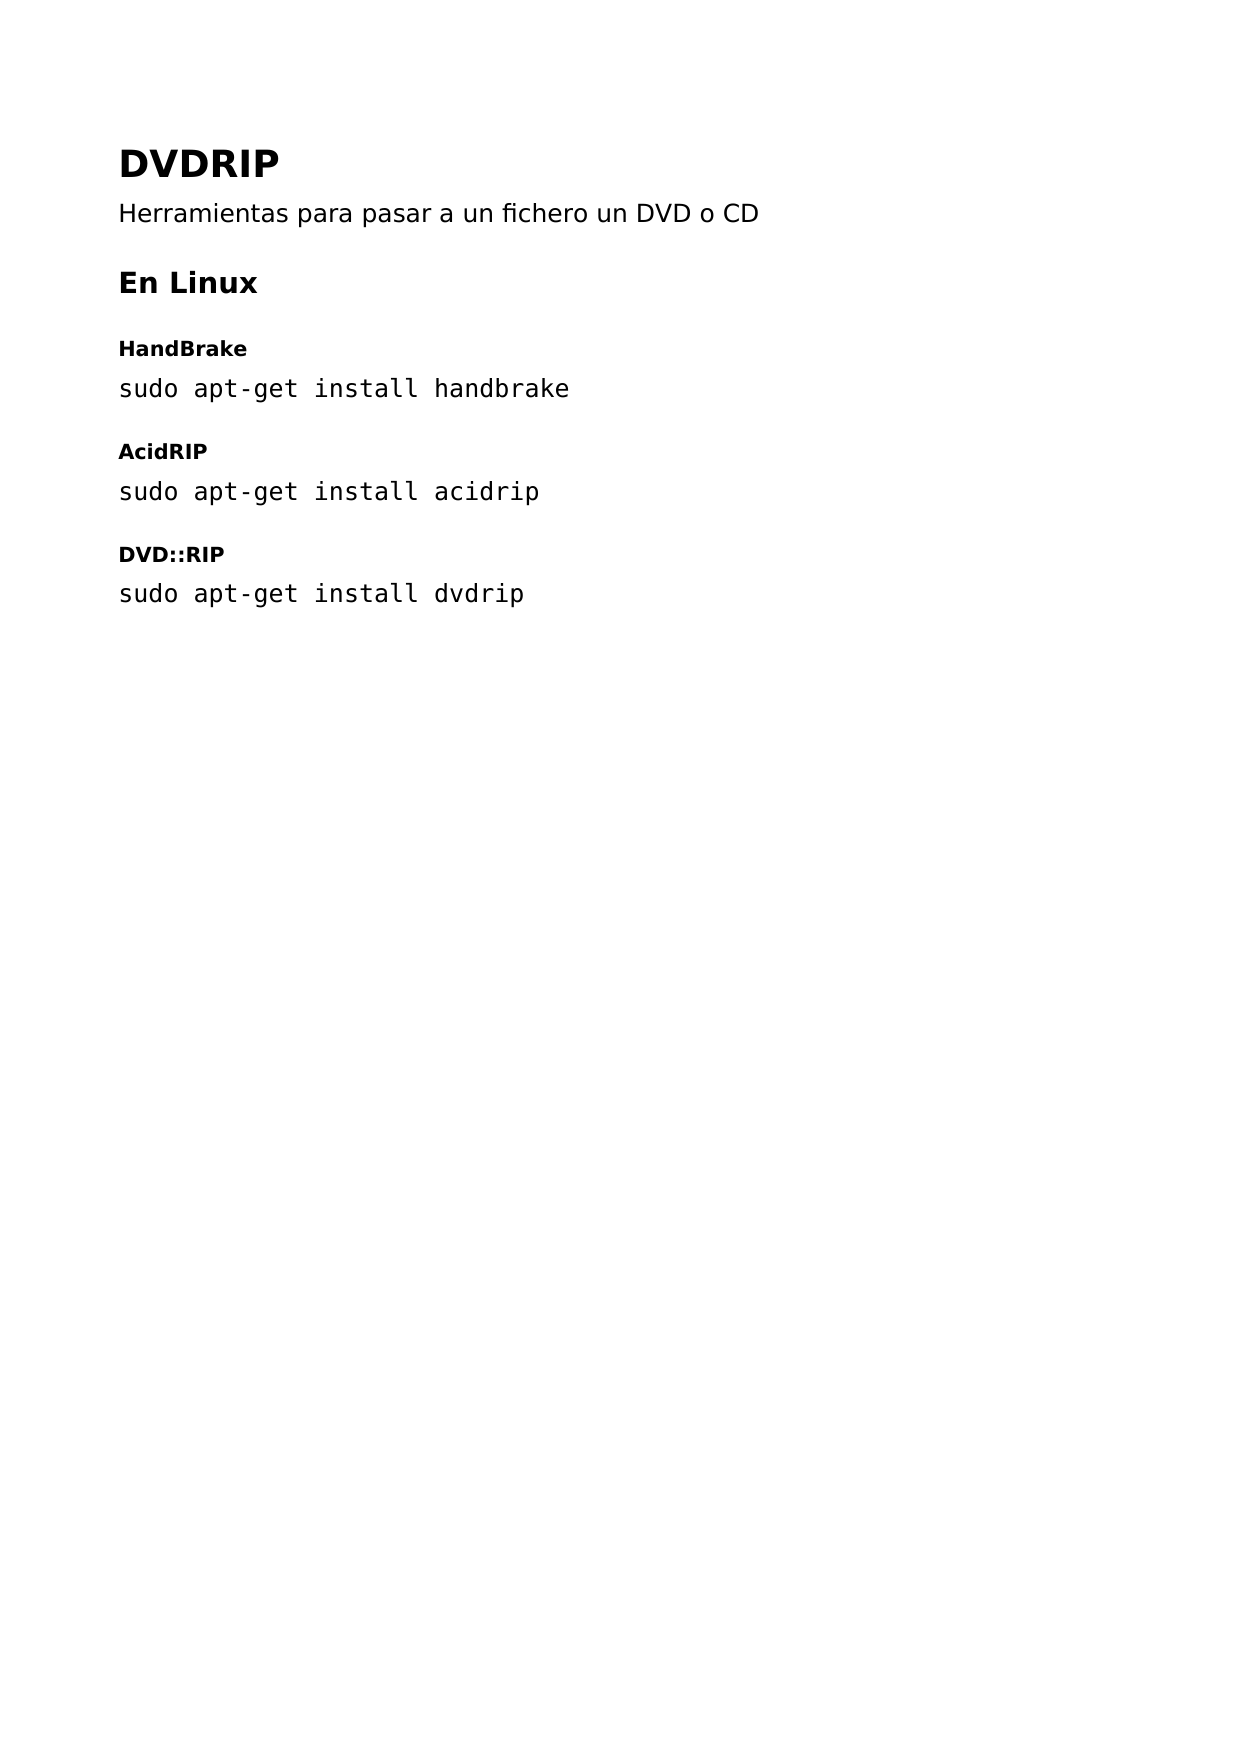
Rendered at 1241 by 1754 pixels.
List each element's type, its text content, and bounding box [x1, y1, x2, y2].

text sudo apt-get install dvdrip [118, 579, 1122, 609]
subtitle En Linux [118, 266, 1122, 300]
subtitle DVD::RIP [118, 543, 1122, 567]
text Herramientas para pasar a un fichero un DVD o CD [118, 199, 1122, 228]
subtitle DVDRIP [118, 143, 1122, 187]
subtitle AcidRIP [118, 440, 1122, 464]
text sudo apt-get install handbrake [118, 374, 1122, 403]
subtitle HandBrake [118, 337, 1122, 362]
text sudo apt-get install acidrip [118, 477, 1122, 506]
